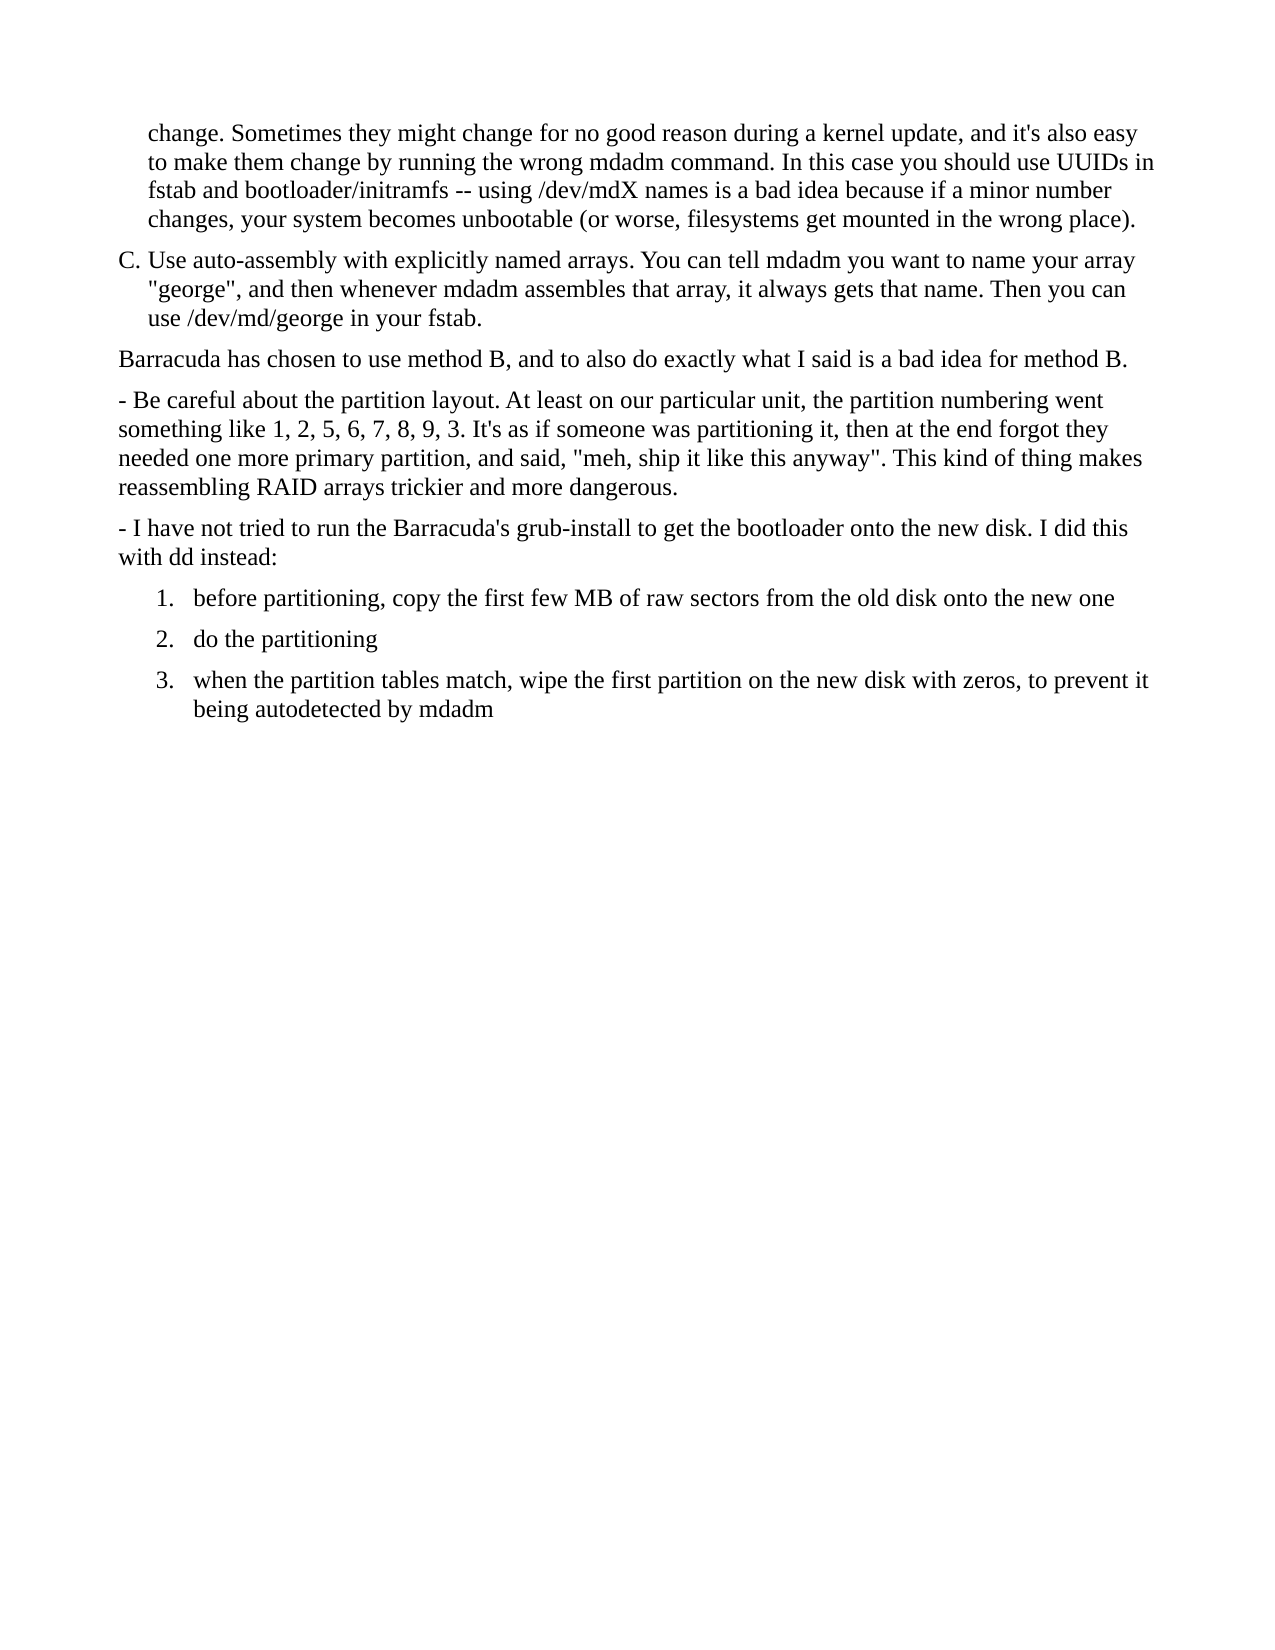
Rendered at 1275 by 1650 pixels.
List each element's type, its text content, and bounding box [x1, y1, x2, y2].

text - I have not tried to run the Barracuda's grub-install to get the bootloader onto the new disk. I did this with dd instead: [118, 513, 1157, 571]
list change. Sometimes they might change for no good reason during a kernel update, and it's also easy to make them change by running the wrong mdadm command. In this case you should use UUIDs in fstab and bootloader/initramfs -- using /dev/mdX names is a bad idea because if a minor number changes, your system becomes unbootable (or worse, filesystems get mounted in the wrong place). [118, 118, 1157, 233]
text - Be careful about the partition layout. At least on our particular unit, the partition numbering went something like 1, 2, 5, 6, 7, 8, 9, 3. It's as if someone was partitioning it, then at the end forgot they needed one more primary partition, and said, "meh, ship it like this anyway". This kind of thing makes reassembling RAID arrays trickier and more dangerous. [118, 386, 1157, 501]
list Use auto-assembly with explicitly named arrays. You can tell mdadm you want to name your array "george", and then whenever mdadm assembles that array, it always gets that name. Then you can use /dev/md/george in your fstab. [118, 246, 1157, 332]
list when the partition tables match, wipe the first partition on the new disk with zeros, to prevent it being autodetected by mdadm [156, 666, 1157, 723]
list before partitioning, copy the first few MB of raw sectors from the old disk onto the new one [156, 583, 1157, 612]
list do the partitioning [156, 624, 1157, 653]
text Barracuda has chosen to use method B, and to also do exactly what I said is a bad idea for method B. [118, 344, 1157, 373]
